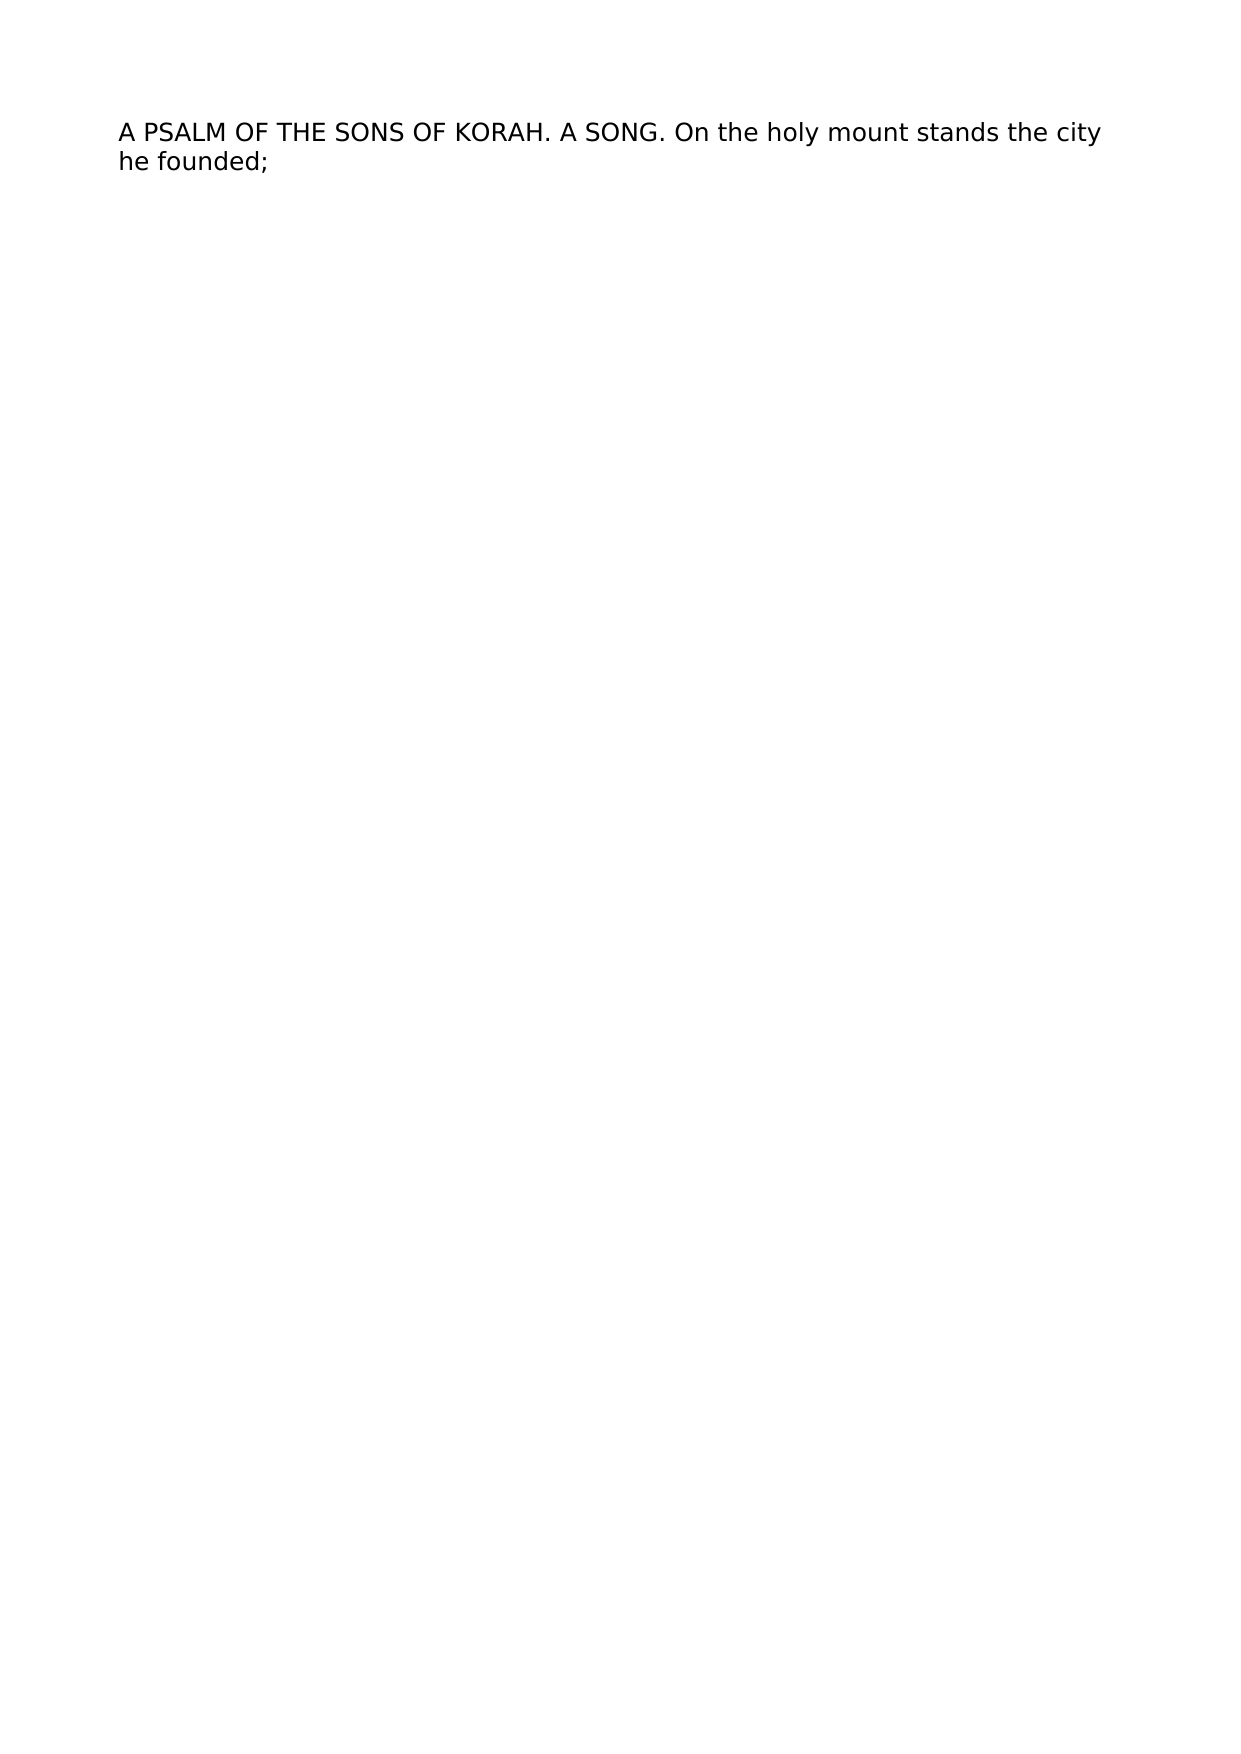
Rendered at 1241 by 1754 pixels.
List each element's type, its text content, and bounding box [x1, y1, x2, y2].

text A PSALM OF THE SONS OF KORAH. A SONG. On the holy mount stands the city he founded; [118, 118, 1122, 176]
